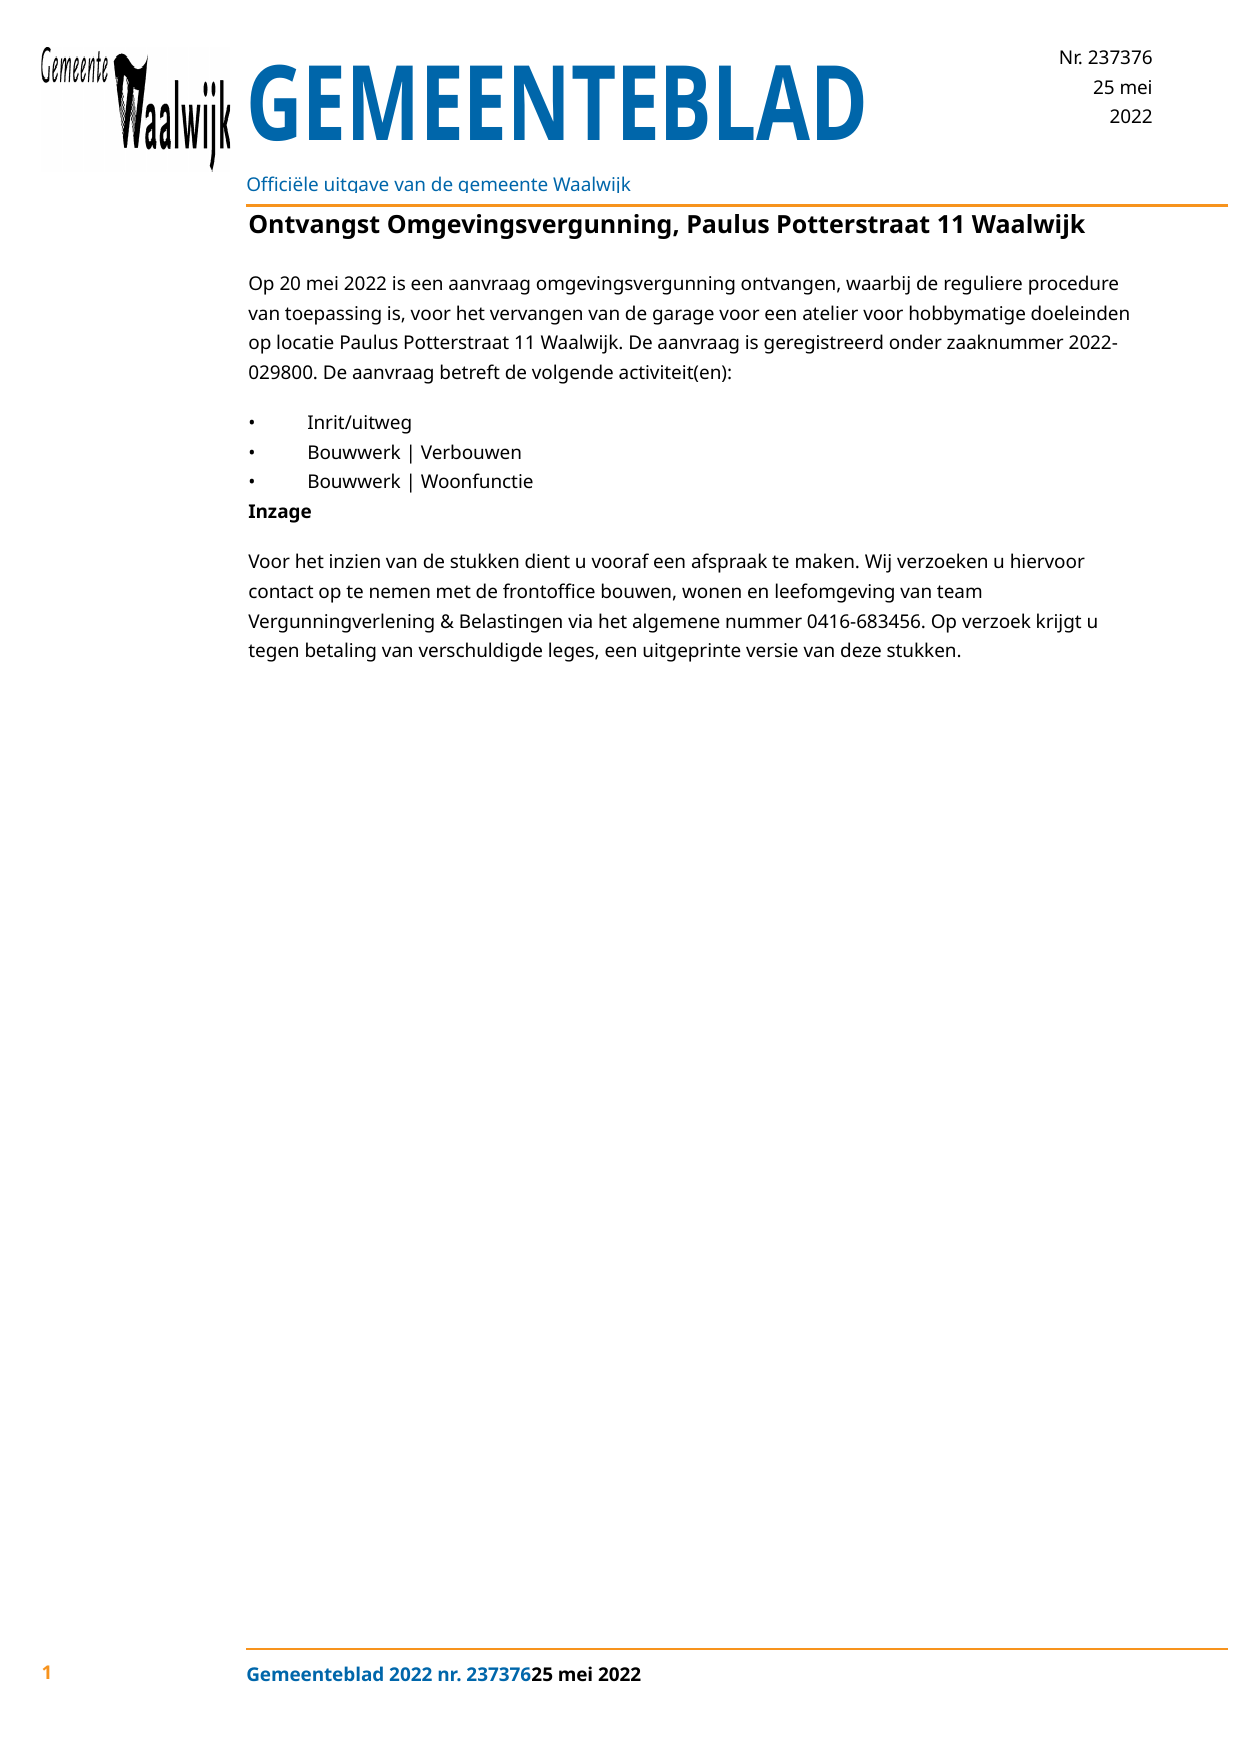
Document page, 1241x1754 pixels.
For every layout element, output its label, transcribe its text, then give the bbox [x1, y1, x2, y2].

text Voor het inzien van de stukken dient u vooraf een afspraak te maken. Wij verzoeken u hiervoor contact op te nemen met de frontoffice bouwen, wonen en leefomgeving van team Vergunningverlening & Belastingen via het algemene nummer 0416-683456. Op verzoek krijgt u tegen betaling van verschuldigde leges, een uitgeprinte versie van deze stukken. [248, 549, 1152, 663]
picture [41, 47, 231, 172]
list Bouwwerk | Verbouwen [248, 439, 1152, 465]
list Bouwwerk | Woonfunctie [248, 469, 1152, 494]
text Op 20 mei 2022 is een aanvraag omgevingsvergunning ontvangen, waarbij de reguliere procedure van toepassing is, voor het vervangen van de garage voor een atelier voor hobbymatige doeleinden op locatie Paulus Potterstraat 11 Waalwijk. De aanvraag is geregistreerd onder zaaknummer 2022-029800. De aanvraag betreft de volgende activiteit(en): [248, 270, 1152, 385]
list Inrit/uitweg [248, 409, 1152, 435]
text Inzage [248, 498, 1152, 524]
text Ontvangst Omgevingsvergunning, Paulus Potterstraat 11 Waalwijk [248, 207, 1152, 241]
